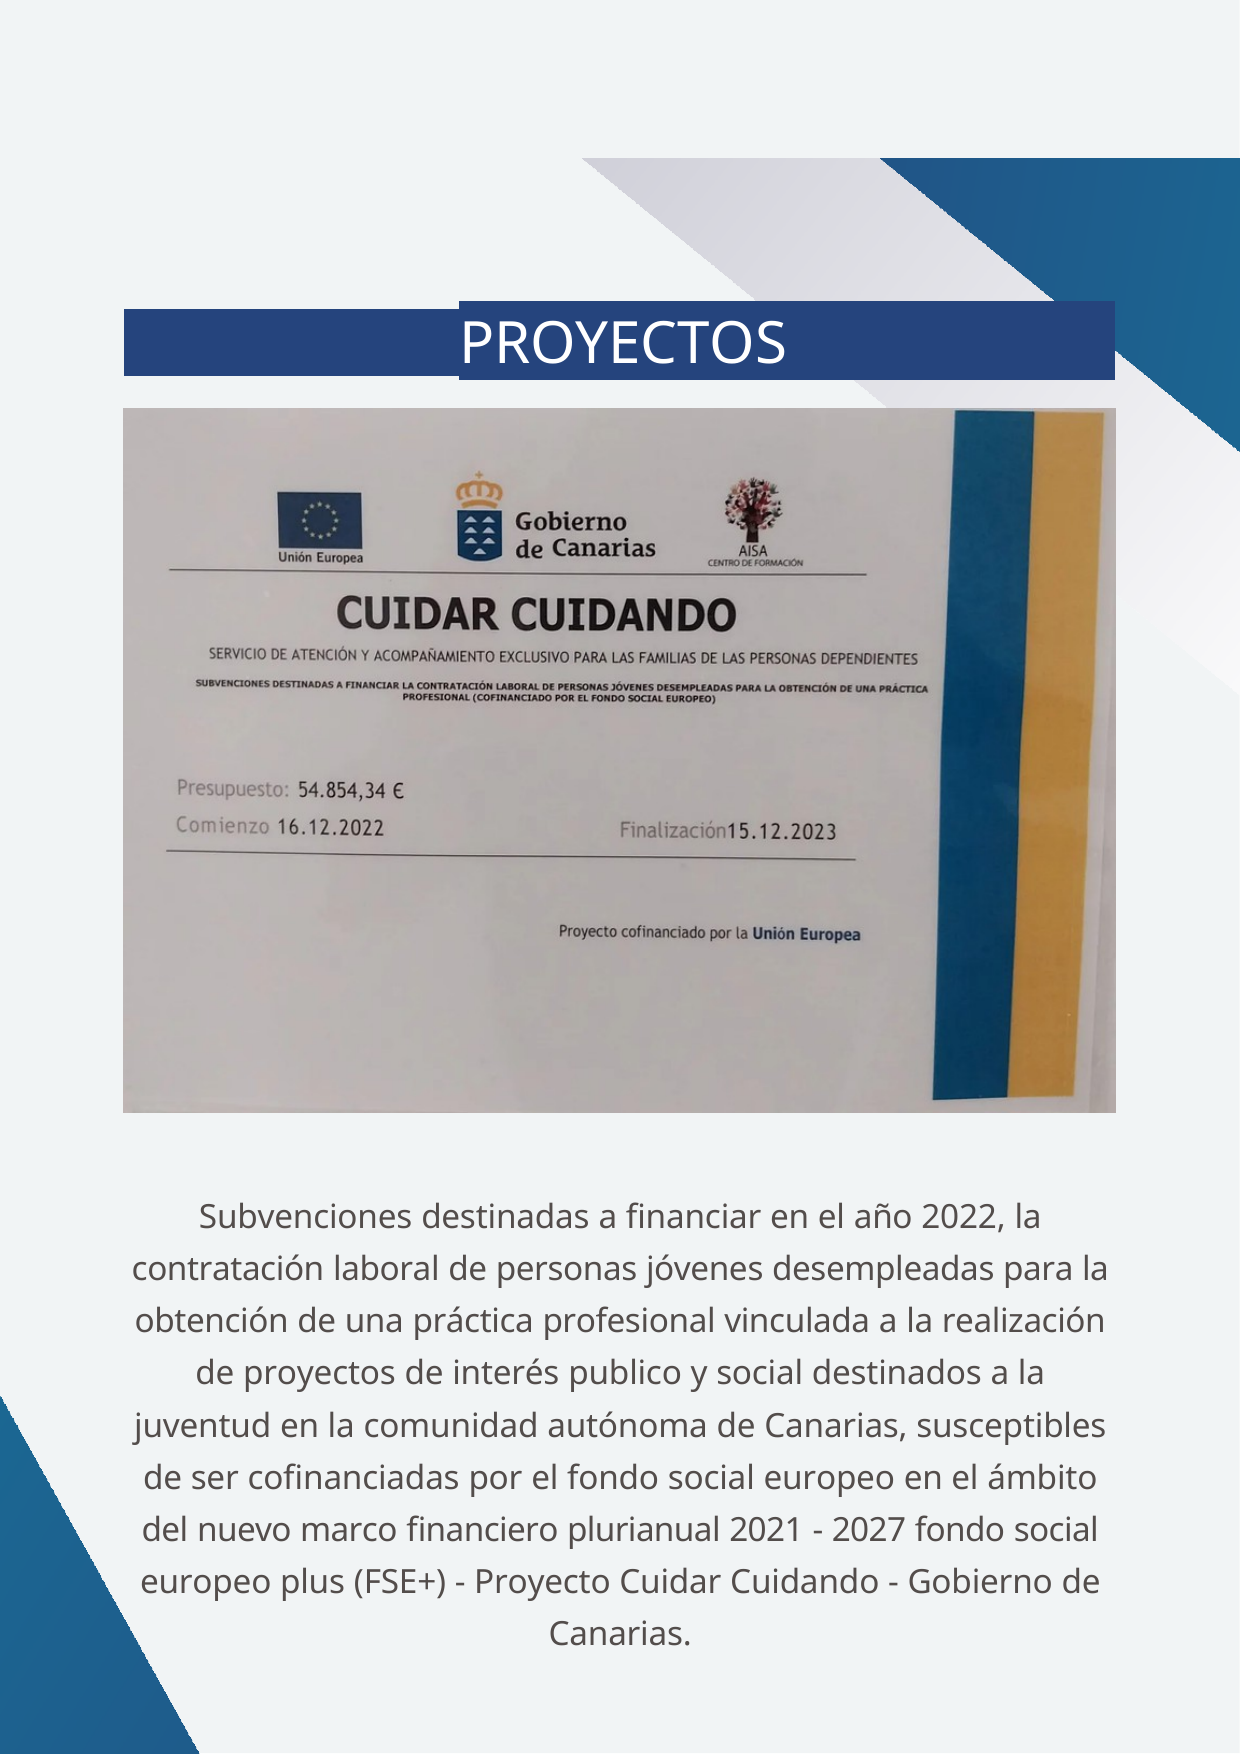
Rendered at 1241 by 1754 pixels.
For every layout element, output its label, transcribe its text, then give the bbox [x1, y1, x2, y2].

text Subvenciones destinadas a financiar en el año 2022, la contratación laboral de personas jóvenes desempleadas para la obtención de una práctica profesional vinculada a la realización de proyectos de interés publico y social destinados a la juventud en la comunidad autónoma de Canarias, susceptibles de ser cofinanciadas por el fondo social europeo en el ámbito del nuevo marco financiero plurianual 2021 - 2027 fondo social europeo plus (FSE+) - Proyecto Cuidar Cuidando - Gobierno de Canarias. [124, 1193, 1116, 1656]
picture [0, 1396, 287, 1754]
picture [123, 380, 1240, 1113]
picture [582, 158, 1240, 301]
text PROYECTOS [124, 301, 1240, 380]
